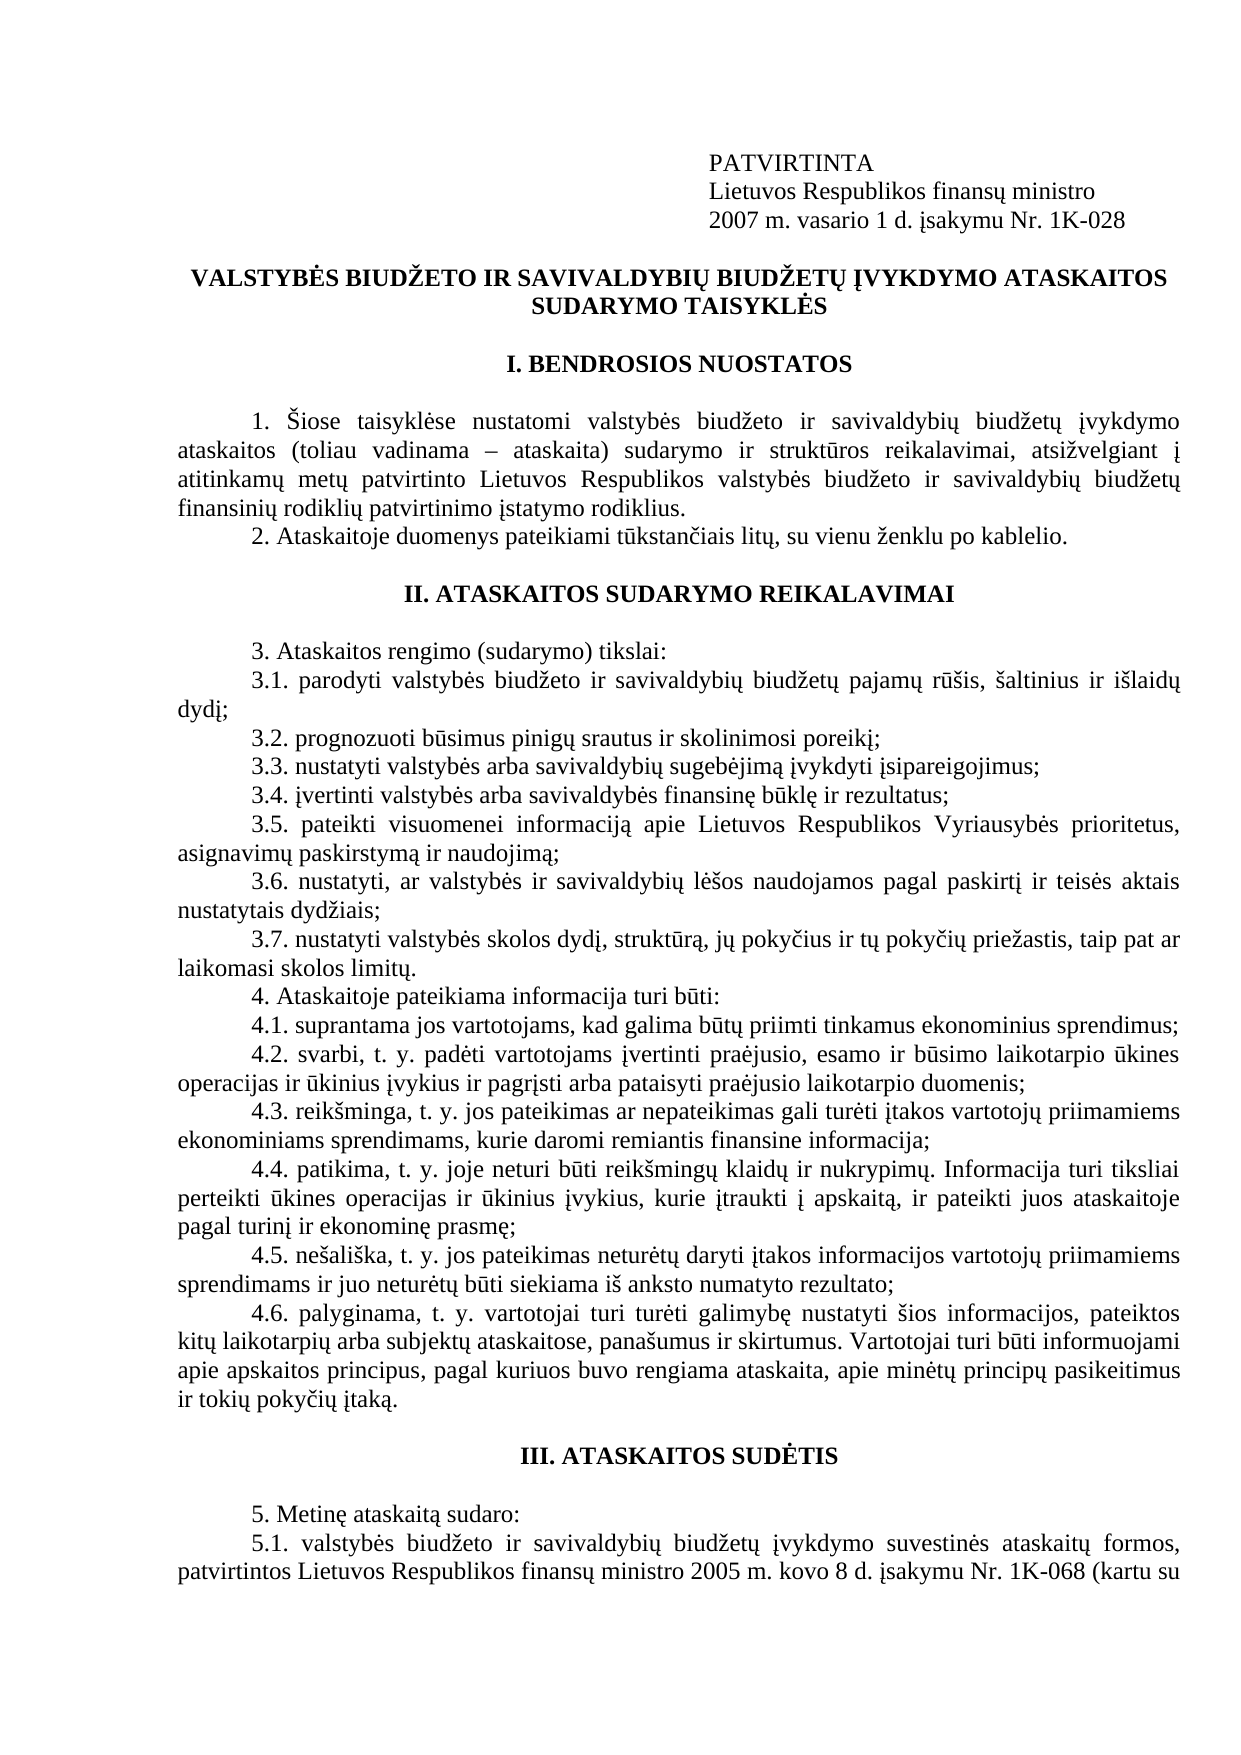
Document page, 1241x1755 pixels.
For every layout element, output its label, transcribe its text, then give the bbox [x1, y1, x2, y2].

text 3. Ataskaitos rengimo (sudarymo) tikslai: [177, 636, 1181, 665]
text 3.5. pateikti visuomenei informaciją apie Lietuvos Respublikos Vyriausybės prioritetus, asignavimų paskirstymą ir naudojimą; [177, 809, 1181, 866]
text 5. Metinę ataskaitą sudaro: [177, 1499, 1181, 1528]
text 4.6. palyginama, t. y. vartotojai turi turėti galimybę nustatyti šios informacijos, pateiktos kitų laikotarpių arba subjektų ataskaitose, panašumus ir skirtumus. Vartotojai turi būti informuojami apie apskaitos principus, pagal kuriuos buvo rengiama ataskaita, apie minėtų principų pasikeitimus ir tokių pokyčių įtaką. [177, 1298, 1181, 1413]
text VALSTYBĖS BIUDŽETO IR SAVIVALDYBIŲ BIUDŽETŲ ĮVYKDYMO ATASKAITOS SUDARYMO TAISYKLĖS [177, 263, 1181, 320]
text 3.4. įvertinti valstybės arba savivaldybės finansinę būklę ir rezultatus; [177, 780, 1181, 809]
text 4.4. patikima, t. y. joje neturi būti reikšmingų klaidų ir nukrypimų. Informacija turi tiksliai perteikti ūkines operacijas ir ūkinius įvykius, kurie įtraukti į apskaitą, ir pateikti juos ataskaitoje pagal turinį ir ekonominę prasmę; [177, 1154, 1181, 1240]
text 5.1. valstybės biudžeto ir savivaldybių biudžetų įvykdymo suvestinės ataskaitų formos, patvirtintos Lietuvos Respublikos finansų ministro 2005 m. kovo 8 d. įsakymu Nr. 1K-068 (kartu su [177, 1528, 1181, 1585]
text I. BENDROSIOS NUOSTATOS [177, 349, 1181, 378]
text 4.1. suprantama jos vartotojams, kad galima būtų priimti tinkamus ekonominius sprendimus; [177, 1010, 1181, 1039]
text 2. Ataskaitoje duomenys pateikiami tūkstančiais litų, su vienu ženklu po kablelio. [177, 521, 1181, 550]
text 1. Šiose taisyklėse nustatomi valstybės biudžeto ir savivaldybių biudžetų įvykdymo ataskaitos (toliau vadinama – ataskaita) sudarymo ir struktūros reikalavimai, atsižvelgiant į atitinkamų metų patvirtinto Lietuvos Respublikos valstybės biudžeto ir savivaldybių biudžetų finansinių rodiklių patvirtinimo įstatymo rodiklius. [177, 406, 1181, 521]
text 3.7. nustatyti valstybės skolos dydį, struktūrą, jų pokyčius ir tų pokyčių priežastis, taip pat ar laikomasi skolos limitų. [177, 924, 1181, 981]
text 2007 m. vasario 1 d. įsakymu Nr. 1K-028 [177, 205, 1181, 234]
text 4.3. reikšminga, t. y. jos pateikimas ar nepateikimas gali turėti įtakos vartotojų priimamiems ekonominiams sprendimams, kurie daromi remiantis finansine informacija; [177, 1096, 1181, 1154]
text 3.3. nustatyti valstybės arba savivaldybių sugebėjimą įvykdyti įsipareigojimus; [177, 751, 1181, 780]
text 4. Ataskaitoje pateikiama informacija turi būti: [177, 981, 1181, 1010]
text 4.2. svarbi, t. y. padėti vartotojams įvertinti praėjusio, esamo ir būsimo laikotarpio ūkines operacijas ir ūkinius įvykius ir pagrįsti arba pataisyti praėjusio laikotarpio duomenis; [177, 1039, 1181, 1096]
text 3.1. parodyti valstybės biudžeto ir savivaldybių biudžetų pajamų rūšis, šaltinius ir išlaidų dydį; [177, 665, 1181, 723]
text 3.6. nustatyti, ar valstybės ir savivaldybių lėšos naudojamos pagal paskirtį ir teisės aktais nustatytais dydžiais; [177, 866, 1181, 924]
text II. ATASKAITOS SUDARYMO REIKALAVIMAI [177, 579, 1181, 608]
text PATVIRTINTA [177, 148, 1181, 176]
text III. ATASKAITOS SUDĖTIS [177, 1441, 1181, 1470]
text 4.5. nešališka, t. y. jos pateikimas neturėtų daryti įtakos informacijos vartotojų priimamiems sprendimams ir juo neturėtų būti siekiama iš anksto numatyto rezultato; [177, 1240, 1181, 1298]
text 3.2. prognozuoti būsimus pinigų srautus ir skolinimosi poreikį; [177, 723, 1181, 751]
text Lietuvos Respublikos finansų ministro [177, 176, 1181, 205]
